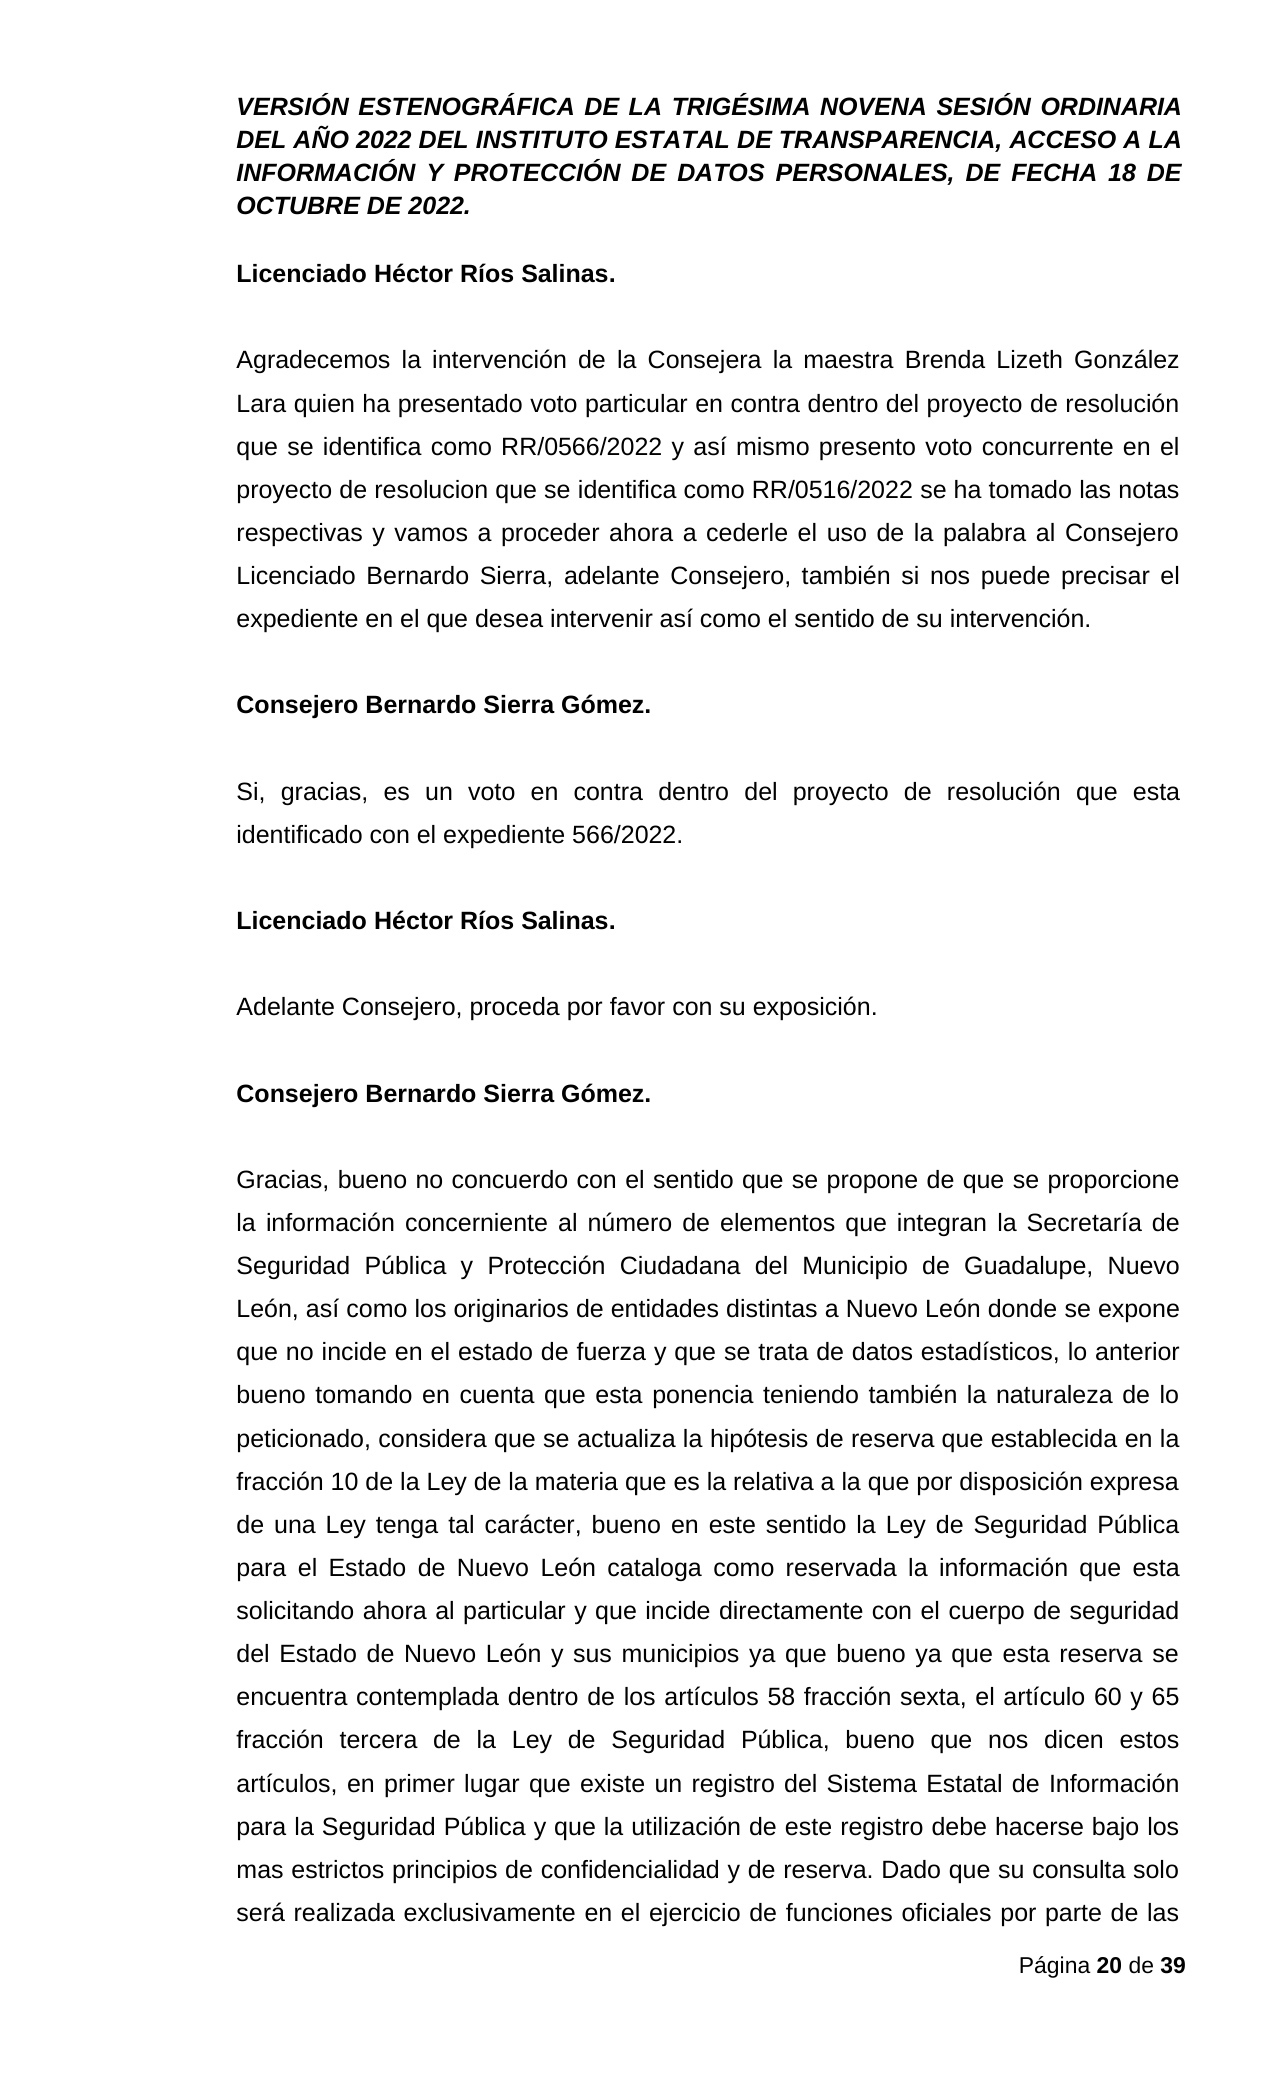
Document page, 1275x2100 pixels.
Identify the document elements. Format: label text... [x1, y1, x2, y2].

text Agradecemos la intervención de la Consejera la maestra Brenda Lizeth González Lara quien ha presentado voto particular en contra dentro del proyecto de resolución que se identifica como RR/0566/2022 y así mismo presento voto concurrente en el proyecto de resolucion que se identifica como RR/0516/2022 se ha tomado las notas respectivas y vamos a proceder ahora a cederle el uso de la palabra al Consejero Licenciado Bernardo Sierra, adelante Consejero, también si nos puede precisar el expediente en el que desea intervenir así como el sentido de su intervención. [236, 346, 1181, 633]
text Adelante Consejero, proceda por favor con su exposición. [236, 992, 1181, 1021]
text Licenciado Héctor Ríos Salinas. [236, 906, 1181, 935]
text Licenciado Héctor Ríos Salinas. [236, 259, 1181, 288]
text Consejero Bernardo Sierra Gómez. [236, 691, 1181, 719]
text Gracias, bueno no concuerdo con el sentido que se propone de que se proporcione la información concerniente al número de elementos que integran la Secretaría de Seguridad Pública y Protección Ciudadana del Municipio de Guadalupe, Nuevo León, así como los originarios de entidades distintas a Nuevo León donde se expone que no incide en el estado de fuerza y que se trata de datos estadísticos, lo anterior bueno tomando en cuenta que esta ponencia teniendo también la naturaleza de lo peticionado, considera que se actualiza la hipótesis de reserva que establecida en la fracción 10 de la Ley de la materia que es la relativa a la que por disposición expresa de una Ley tenga tal carácter, bueno en este sentido la Ley de Seguridad Pública para el Estado de Nuevo León cataloga como reservada la información que esta solicitando ahora al particular y que incide directamente con el cuerpo de seguridad del Estado de Nuevo León y sus municipios ya que bueno ya que esta reserva se encuentra contemplada dentro de los artículos 58 fracción sexta, el artículo 60 y 65 fracción tercera de la Ley de Seguridad Pública, bueno que nos dicen estos artículos, en primer lugar que existe un registro del Sistema Estatal de Información para la Seguridad Pública y que la utilización de este registro debe hacerse bajo los mas estrictos principios de confidencialidad y de reserva. Dado que su consulta solo será realizada exclusivamente en el ejercicio de funciones oficiales por parte de las [236, 1165, 1181, 1927]
text Si, gracias, es un voto en contra dentro del proyecto de resolución que esta identificado con el expediente 566/2022. [236, 777, 1181, 849]
text Consejero Bernardo Sierra Gómez. [236, 1079, 1181, 1107]
